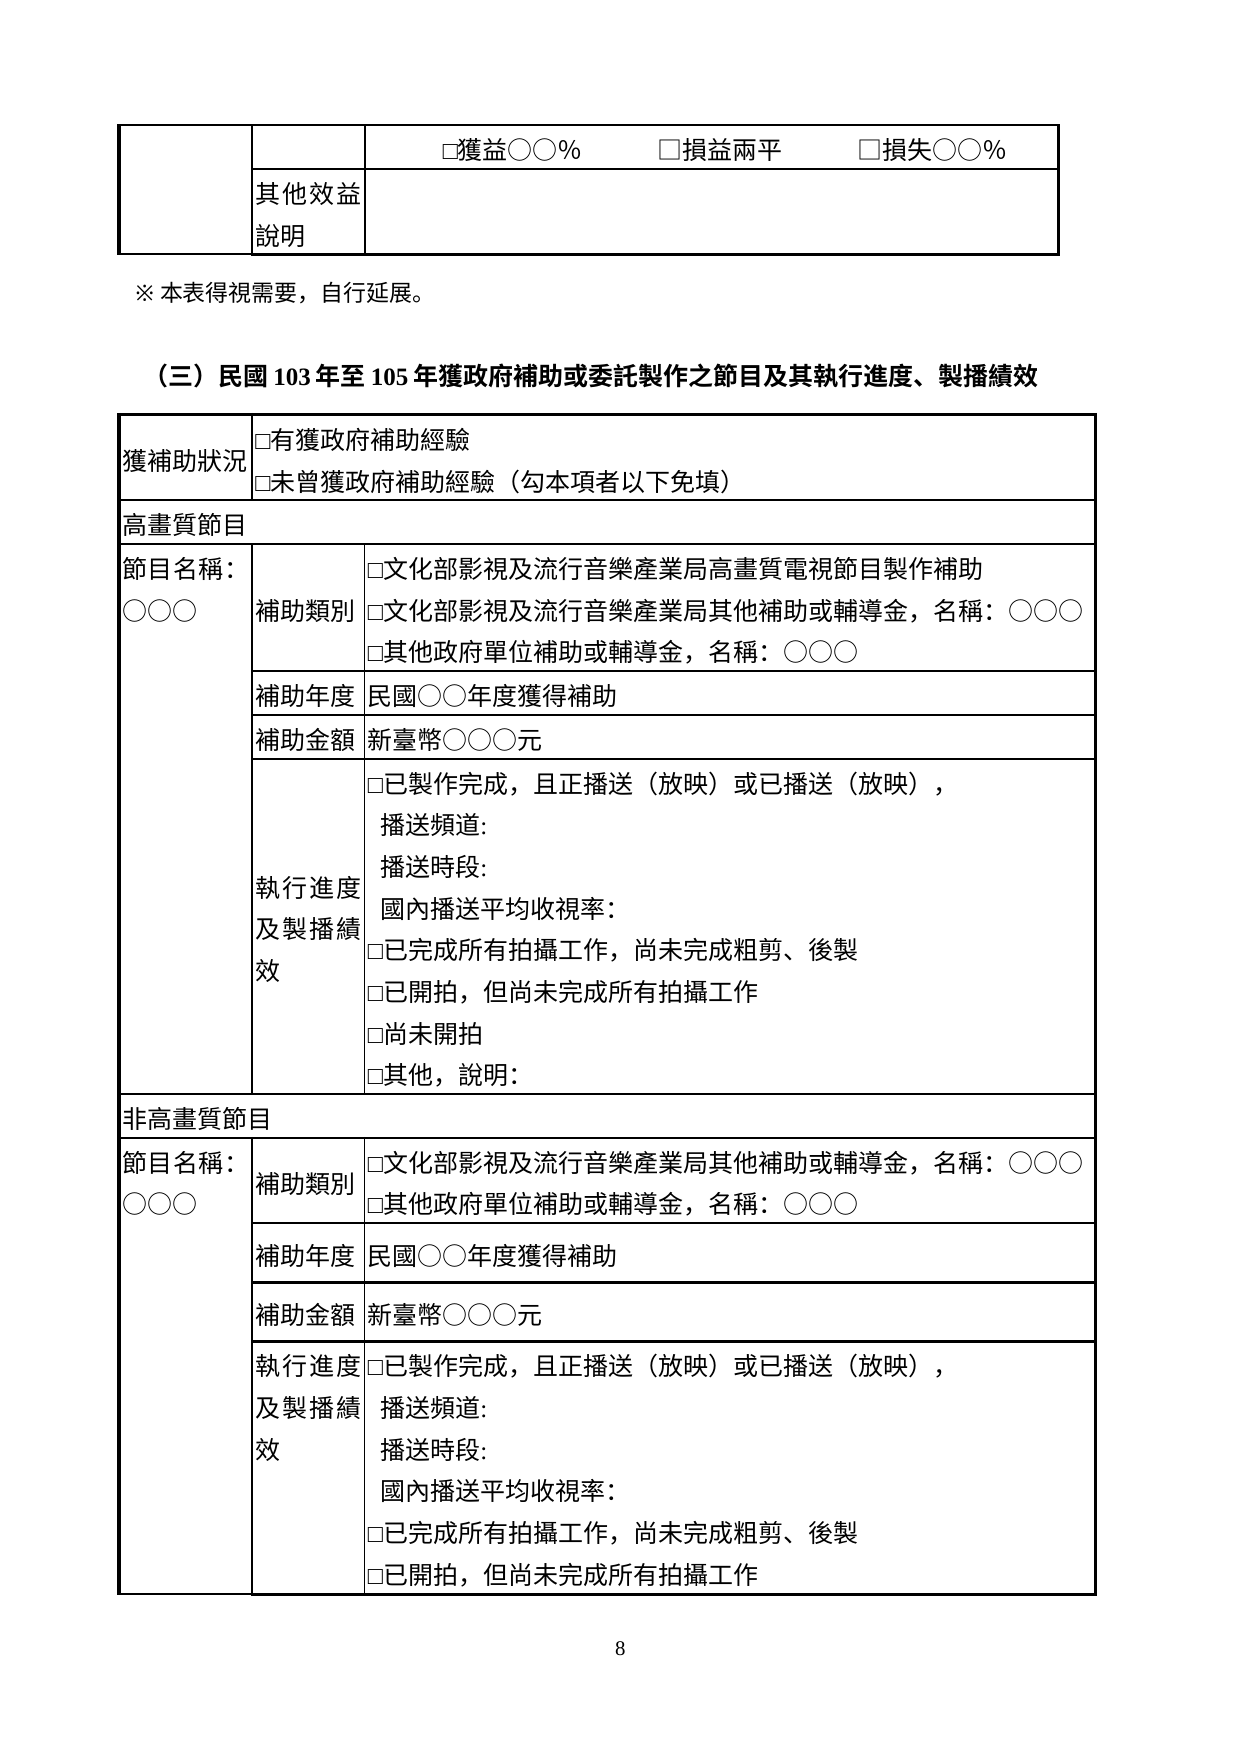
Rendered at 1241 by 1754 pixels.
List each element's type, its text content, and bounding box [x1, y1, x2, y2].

text ※ 本表得視需要，自行延展。 [118, 275, 1122, 308]
table_cell 補助類別 [253, 545, 364, 670]
table_cell 補助金額 [253, 716, 364, 758]
table_cell □已製作完成，且正播送（放映）或已播送（放映）， 播送頻道: 播送時段: 國內播送平均收視率： □已完成所有拍攝工作，尚未完成粗剪、後製 □已開拍，但尚未完成所有拍攝工作 [365, 1343, 1094, 1592]
table_cell [366, 170, 1057, 253]
table_cell 節目名稱：○○○ [121, 1139, 251, 1592]
table_header □有獲政府補助經驗 □未曾獲政府補助經驗（勾本項者以下免填） [253, 416, 1094, 499]
table_cell 補助金額 [253, 1284, 364, 1340]
table_cell [121, 126, 251, 253]
table_header 獲補助狀況 [121, 416, 251, 499]
table_cell 執行進度及製播績效 [253, 1343, 364, 1592]
table_cell 執行進度及製播績效 [253, 760, 364, 1093]
table_cell 銷售國家： 1、主要銷售國家：○○，於該國主要播送頻道或平台：○○ 2、次要銷售國家：○○、○○ 著作財產權交易情形： □獲益○○％ □損益兩平 □損失○○％ [366, 126, 1057, 168]
table_cell 民國○○年度獲得補助 [365, 672, 1094, 714]
table_cell 民國○○年度獲得補助 [365, 1224, 1094, 1281]
table_cell 非高畫質節目 [121, 1095, 1094, 1137]
table_cell [253, 126, 364, 168]
table_cell 補助類別 [253, 1139, 364, 1222]
table_cell 補助年度 [253, 1224, 364, 1281]
table_cell □文化部影視及流行音樂產業局其他補助或輔導金，名稱：○○○ □其他政府單位補助或輔導金，名稱：○○○ [365, 1139, 1094, 1222]
table_cell 節目名稱：○○○ [121, 545, 251, 1093]
table_cell 新臺幣○○○元 [365, 1284, 1094, 1340]
table_cell □已製作完成，且正播送（放映）或已播送（放映）， 播送頻道: 播送時段: 國內播送平均收視率： □已完成所有拍攝工作，尚未完成粗剪、後製 □已開拍，但尚未完成所有拍攝工作 □尚未開拍 □其他，說明： [365, 760, 1094, 1093]
table_cell □文化部影視及流行音樂產業局高畫質電視節目製作補助 □文化部影視及流行音樂產業局其他補助或輔導金，名稱：○○○ □其他政府單位補助或輔導金，名稱：○○○ [365, 545, 1094, 670]
table_cell 補助年度 [253, 672, 364, 714]
table_cell 新臺幣○○○元 [365, 716, 1094, 758]
text （三）民國103年至105年獲政府補助或委託製作之節目及其執行進度、製播績效 [143, 352, 1122, 394]
table_cell 高畫質節目 [121, 501, 1094, 543]
table_cell 其他效益說明 [253, 170, 364, 253]
